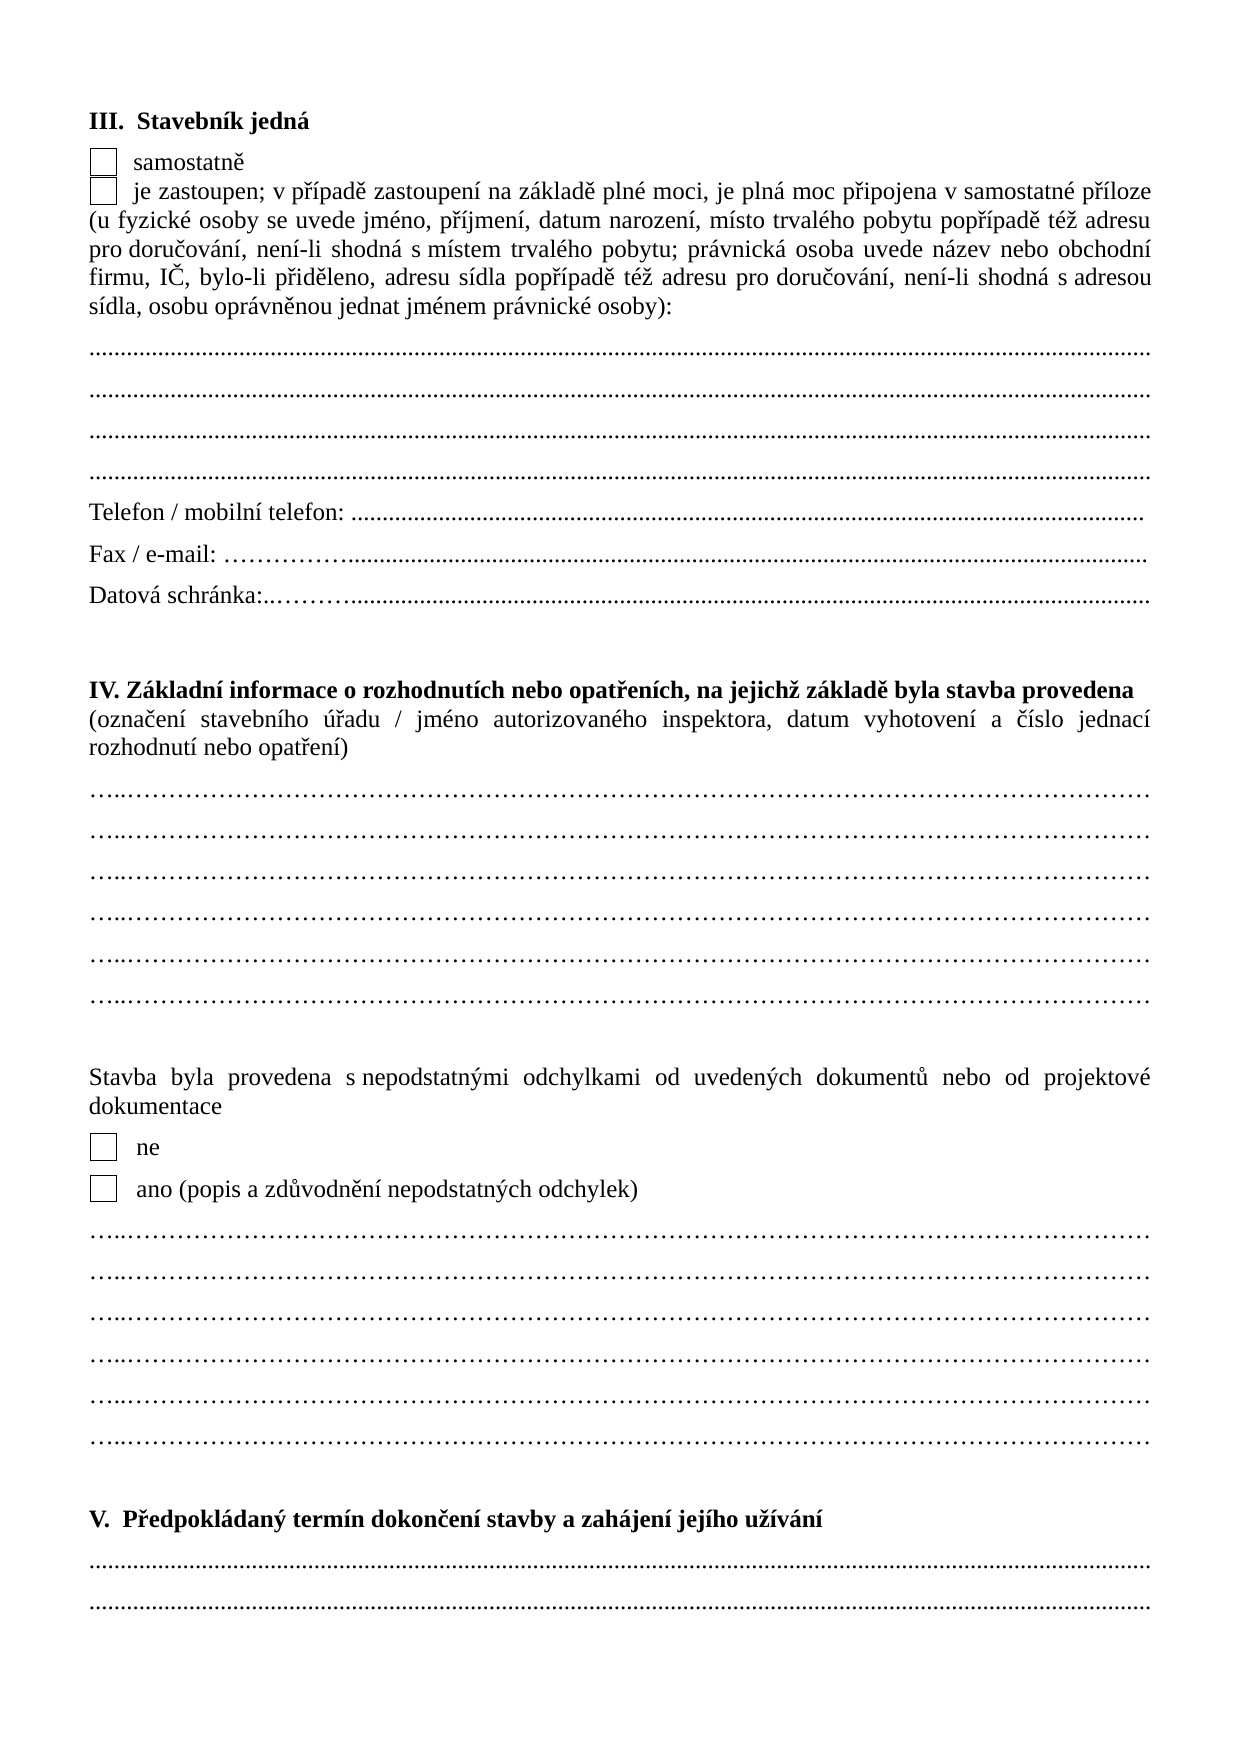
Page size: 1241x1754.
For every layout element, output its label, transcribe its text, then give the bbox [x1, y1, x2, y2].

text …..…………………………………………………………………………………………………………… [89, 856, 1152, 885]
text …..…………………………………………………………………………………………………………… [89, 1297, 1152, 1326]
text …..…………………………………………………………………………………………………………… [89, 1421, 1152, 1450]
text .......................................................................................................................................................................... [89, 415, 1152, 444]
text …..…………………………………………………………………………………………………………… [89, 939, 1152, 967]
text .......................................................................................................................................................................... [89, 332, 1152, 361]
text …..…………………………………………………………………………………………………………… [89, 1215, 1152, 1244]
text .......................................................................................................................................................................... [89, 374, 1152, 402]
text .......................................................................................................................................................................... [89, 1586, 1152, 1615]
text …..…………………………………………………………………………………………………………… [89, 1339, 1152, 1367]
text III. Stavebník jedná [89, 106, 1152, 135]
text ano (popis a zdůvodnění nepodstatných odchylek) [89, 1174, 1152, 1202]
text …..…………………………………………………………………………………………………………… [89, 980, 1152, 1009]
text Fax / e-mail: ……………................................................................................................................................ [89, 539, 1152, 567]
text (označení stavebního úřadu / jméno autorizovaného inspektora, datum vyhotovení a číslo jednací rozhodnutí nebo opatření) [89, 704, 1152, 761]
text Telefon / mobilní telefon: ............................................................................................................................... [89, 497, 1152, 526]
text …..…………………………………………………………………………………………………………… [89, 897, 1152, 926]
text Stavba byla provedena s nepodstatnými odchylkami od uvedených dokumentů nebo od projektové dokumentace [89, 1062, 1152, 1120]
text …..…………………………………………………………………………………………………………… [89, 1380, 1152, 1409]
text …..…………………………………………………………………………………………………………… [89, 1256, 1152, 1285]
text .......................................................................................................................................................................... [89, 1545, 1152, 1574]
text Datová schránka:..………................................................................................................................................ [89, 580, 1152, 609]
text .......................................................................................................................................................................... [89, 456, 1152, 485]
text …..…………………………………………………………………………………………………………… [89, 774, 1152, 802]
text IV. Základní informace o rozhodnutích nebo opatřeních, na jejichž základě byla stavba provedena [89, 675, 1152, 704]
text je zastoupen; v případě zastoupení na základě plné moci, je plná moc připojena v samostatné příloze (u fyzické osoby se uvede jméno, příjmení, datum narození, místo trvalého pobytu popřípadě též adresu pro doručování, není-li shodná s místem trvalého pobytu; právnická osoba uvede název nebo obchodní firmu, IČ, bylo-li přiděleno, adresu sídla popřípadě též adresu pro doručování, není-li shodná s adresou sídla, osobu oprávněnou jednat jménem právnické osoby): [89, 176, 1152, 320]
text ne [89, 1132, 1152, 1161]
text V. Předpokládaný termín dokončení stavby a zahájení jejího užívání [89, 1504, 1152, 1532]
text …..…………………………………………………………………………………………………………… [89, 815, 1152, 844]
text samostatně [89, 147, 1152, 176]
